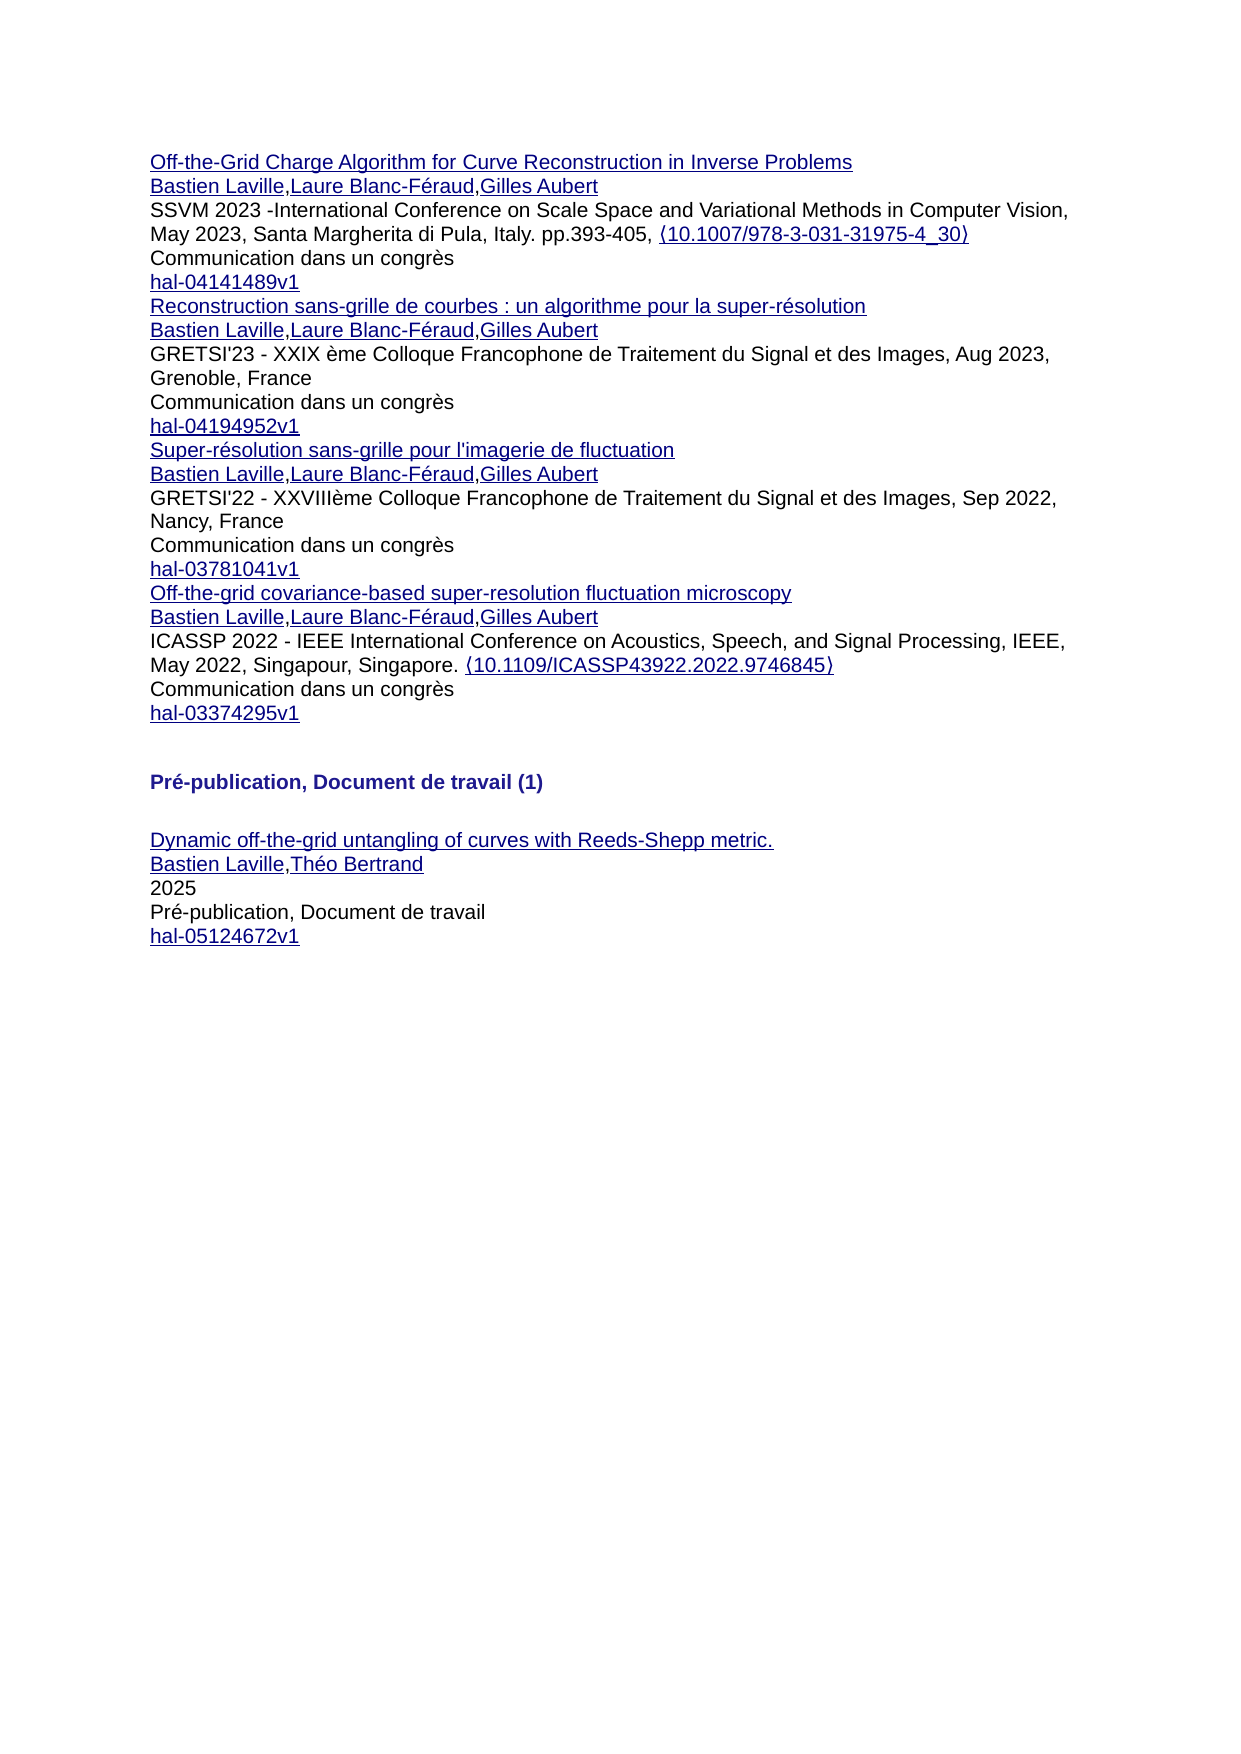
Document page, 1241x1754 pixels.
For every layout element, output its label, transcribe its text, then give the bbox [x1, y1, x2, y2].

table_cell Super-résolution sans-grille pour l'imagerie de fluctuation Bastien Laville,Laure Blanc-Féraud,Gilles Aubert GRETSI'22 - XXVIIIème Colloque Francophone de Traitement du Signal et des Images, Sep 2022, Nancy, France Communication dans un congrès hal-03781041v1 [150, 438, 1090, 581]
subtitle Pré-publication, Document de travail (1) [150, 770, 1090, 794]
table_cell Reconstruction sans-grille de courbes : un algorithme pour la super-résolution Bastien Laville,Laure Blanc-Féraud,Gilles Aubert GRETSI'23 - XXIX ème Colloque Francophone de Traitement du Signal et des Images, Aug 2023, Grenoble, France Communication dans un congrès hal-04194952v1 [150, 294, 1090, 437]
table_cell Off-the-grid covariance-based super-resolution fluctuation microscopy Bastien Laville,Laure Blanc-Féraud,Gilles Aubert ICASSP 2022 - IEEE International Conference on Acoustics, Speech, and Signal Processing, IEEE, May 2022, Singapour, Singapore. ⟨10.1109/ICASSP43922.2022.9746845⟩ Communication dans un congrès hal-03374295v1 [150, 581, 1090, 725]
table_header Dynamic off-the-grid untangling of curves with Reeds-Shepp metric. Bastien Laville,Théo Bertrand 2025 Pré-publication, Document de travail hal-05124672v1 [150, 828, 1090, 948]
table_header Off-the-Grid Charge Algorithm for Curve Reconstruction in Inverse Problems Bastien Laville,Laure Blanc-Féraud,Gilles Aubert SSVM 2023 -International Conference on Scale Space and Variational Methods in Computer Vision, May 2023, Santa Margherita di Pula, Italy. pp.393-405, ⟨10.1007/978-3-031-31975-4_30⟩ Communication dans un congrès hal-04141489v1 [150, 150, 1090, 294]
